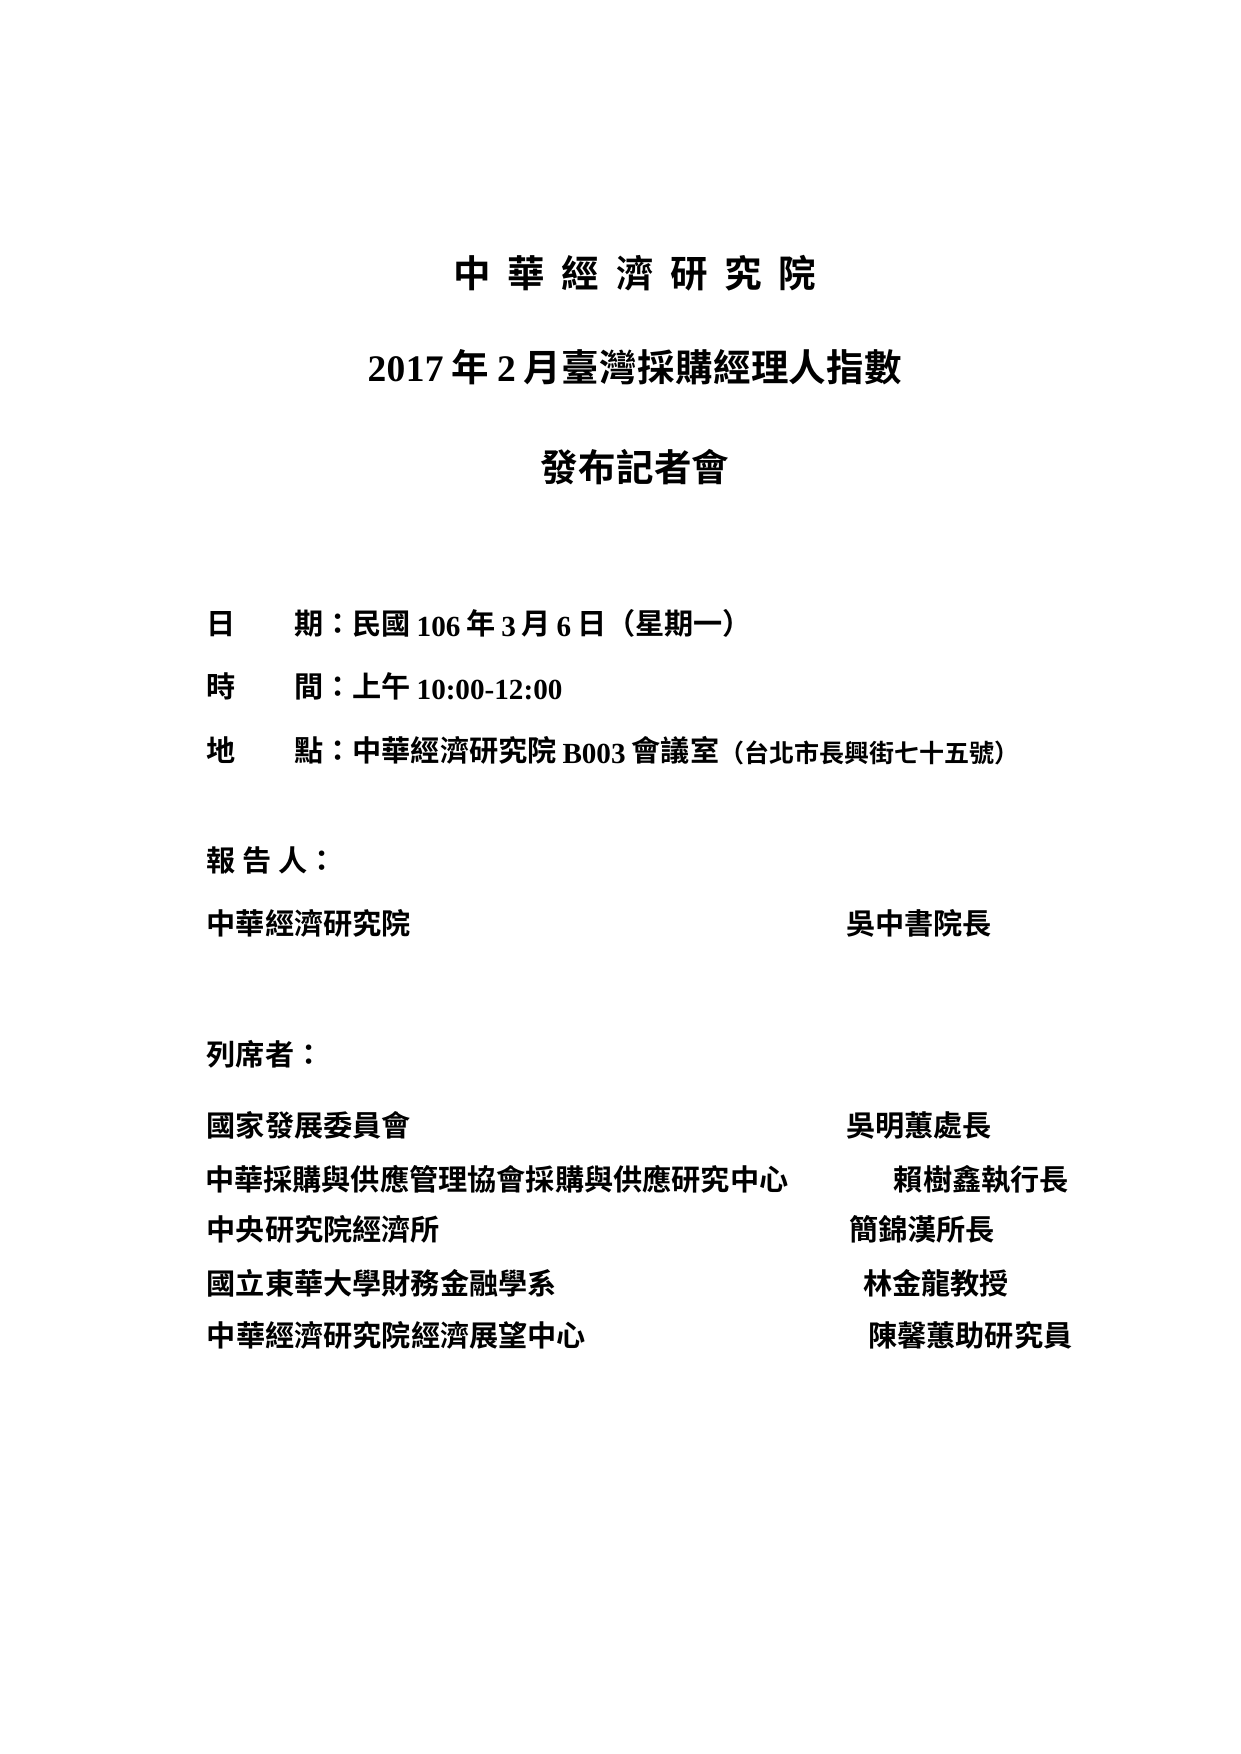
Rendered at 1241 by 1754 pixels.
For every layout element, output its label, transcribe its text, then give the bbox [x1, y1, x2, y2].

text 列席者： [206, 1031, 1063, 1073]
text 發布記者會 [206, 438, 1063, 493]
text 中華經濟研究院 吳中書院長 [206, 901, 1063, 943]
text 報 告 人： [206, 837, 1063, 879]
text 2017年2月臺灣採購經理人指數 [206, 338, 1063, 392]
text 中華採購與供應管理協會採購與供應研究中心 賴樹鑫執行長 [201, 1147, 1123, 1199]
text 地 點：中華經濟研究院B003會議室（台北市長興街七十五號） [206, 727, 1063, 769]
text 國家發展委員會 吳明蕙處長 [177, 1095, 1063, 1147]
text 中央研究院經濟所 簡錦漢所長 [177, 1199, 1063, 1251]
text 國立東華大學財務金融學系 林金龍教授 [177, 1251, 1063, 1303]
text 中華經濟研究院經濟展望中心 陳馨蕙助研究員 [177, 1303, 1140, 1355]
text 中華經濟研究院 [206, 244, 1063, 299]
text 日 期：民國106年3月6日（星期一） [206, 600, 1063, 643]
text 時 間：上午10:00-12:00 [206, 664, 1063, 706]
